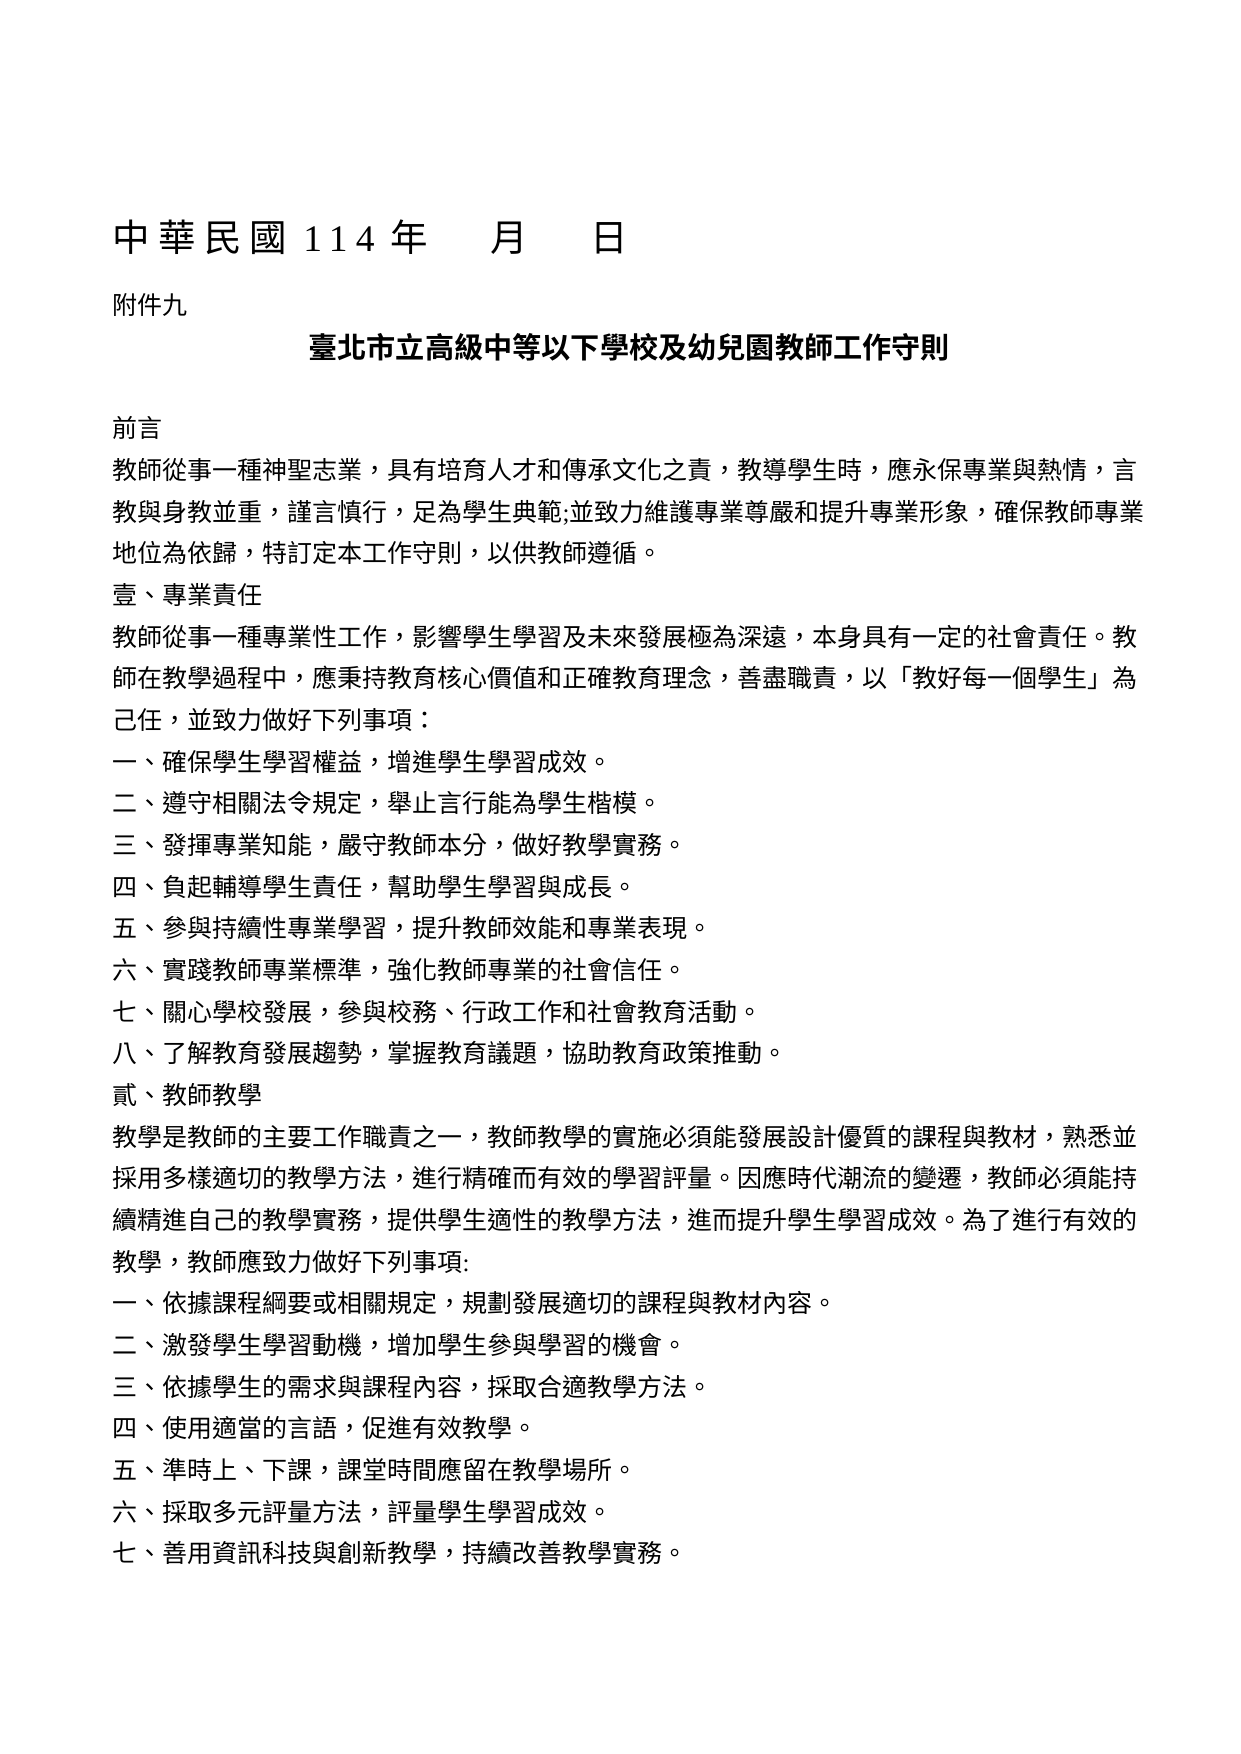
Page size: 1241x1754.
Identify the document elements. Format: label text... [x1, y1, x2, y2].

text 二、激發學生學習動機，增加學生參與學習的機會。 [112, 1321, 1146, 1363]
text 二、遵守相關法令規定，舉止言行能為學生楷模。 [112, 779, 1146, 821]
text 附件九 [112, 262, 1146, 325]
text 四、使用適當的言語，促進有效教學。 [112, 1404, 1146, 1446]
text 七、關心學校發展，參與校務、行政工作和社會教育活動。 [112, 988, 1146, 1029]
text 七、善用資訊科技與創新教學，持續改善教學實務。 [112, 1529, 1146, 1571]
text 八、了解教育發展趨勢，掌握教育議題，協助教育政策推動。 [112, 1029, 1146, 1071]
text 教師從事一種專業性工作，影響學生學習及未來發展極為深遠，本身具有一定的社會責任。教師在教學過程中，應秉持教育核心價值和正確教育理念，善盡職責，以「教好每一個學生」為己任，並致力做好下列事項： [112, 613, 1146, 738]
text 教師從事一種神聖志業，具有培育人才和傳承文化之責，教導學生時，應永保專業與熱情，言教與身教並重，謹言慎行，足為學生典範;並致力維護專業尊嚴和提升專業形象，確保教師專業地位為依歸，特訂定本工作守則，以供教師遵循。 [112, 446, 1146, 571]
text 五、準時上、下課，課堂時間應留在教學場所。 [112, 1446, 1146, 1488]
text 六、採取多元評量方法，評量學生學習成效。 [112, 1488, 1146, 1529]
text 貳、教師教學 [112, 1071, 1146, 1113]
text 一、依據課程綱要或相關規定，規劃發展適切的課程與教材內容。 [112, 1279, 1146, 1321]
text 五、參與持續性專業學習，提升教師效能和專業表現。 [112, 904, 1146, 946]
text 中華民國114年 月 日 [112, 208, 1146, 262]
text 三、依據學生的需求與課程內容，採取合適教學方法。 [112, 1363, 1146, 1404]
text 臺北市立高級中等以下學校及幼兒園教師工作守則 [112, 325, 1146, 367]
text 四、負起輔導學生責任，幫助學生學習與成長。 [112, 863, 1146, 904]
text 六、實踐教師專業標準，強化教師專業的社會信任。 [112, 946, 1146, 988]
text 前言 [112, 404, 1146, 446]
text 壹、專業責任 [112, 571, 1146, 613]
text 教學是教師的主要工作職責之一，教師教學的實施必須能發展設計優質的課程與教材，熟悉並採用多樣適切的教學方法，進行精確而有效的學習評量。因應時代潮流的變遷，教師必須能持續精進自己的教學實務，提供學生適性的教學方法，進而提升學生學習成效。為了進行有效的教學，教師應致力做好下列事項: [112, 1113, 1146, 1279]
text 三、發揮專業知能，嚴守教師本分，做好教學實務。 [112, 821, 1146, 863]
text 一、確保學生學習權益，增進學生學習成效。 [112, 738, 1146, 779]
